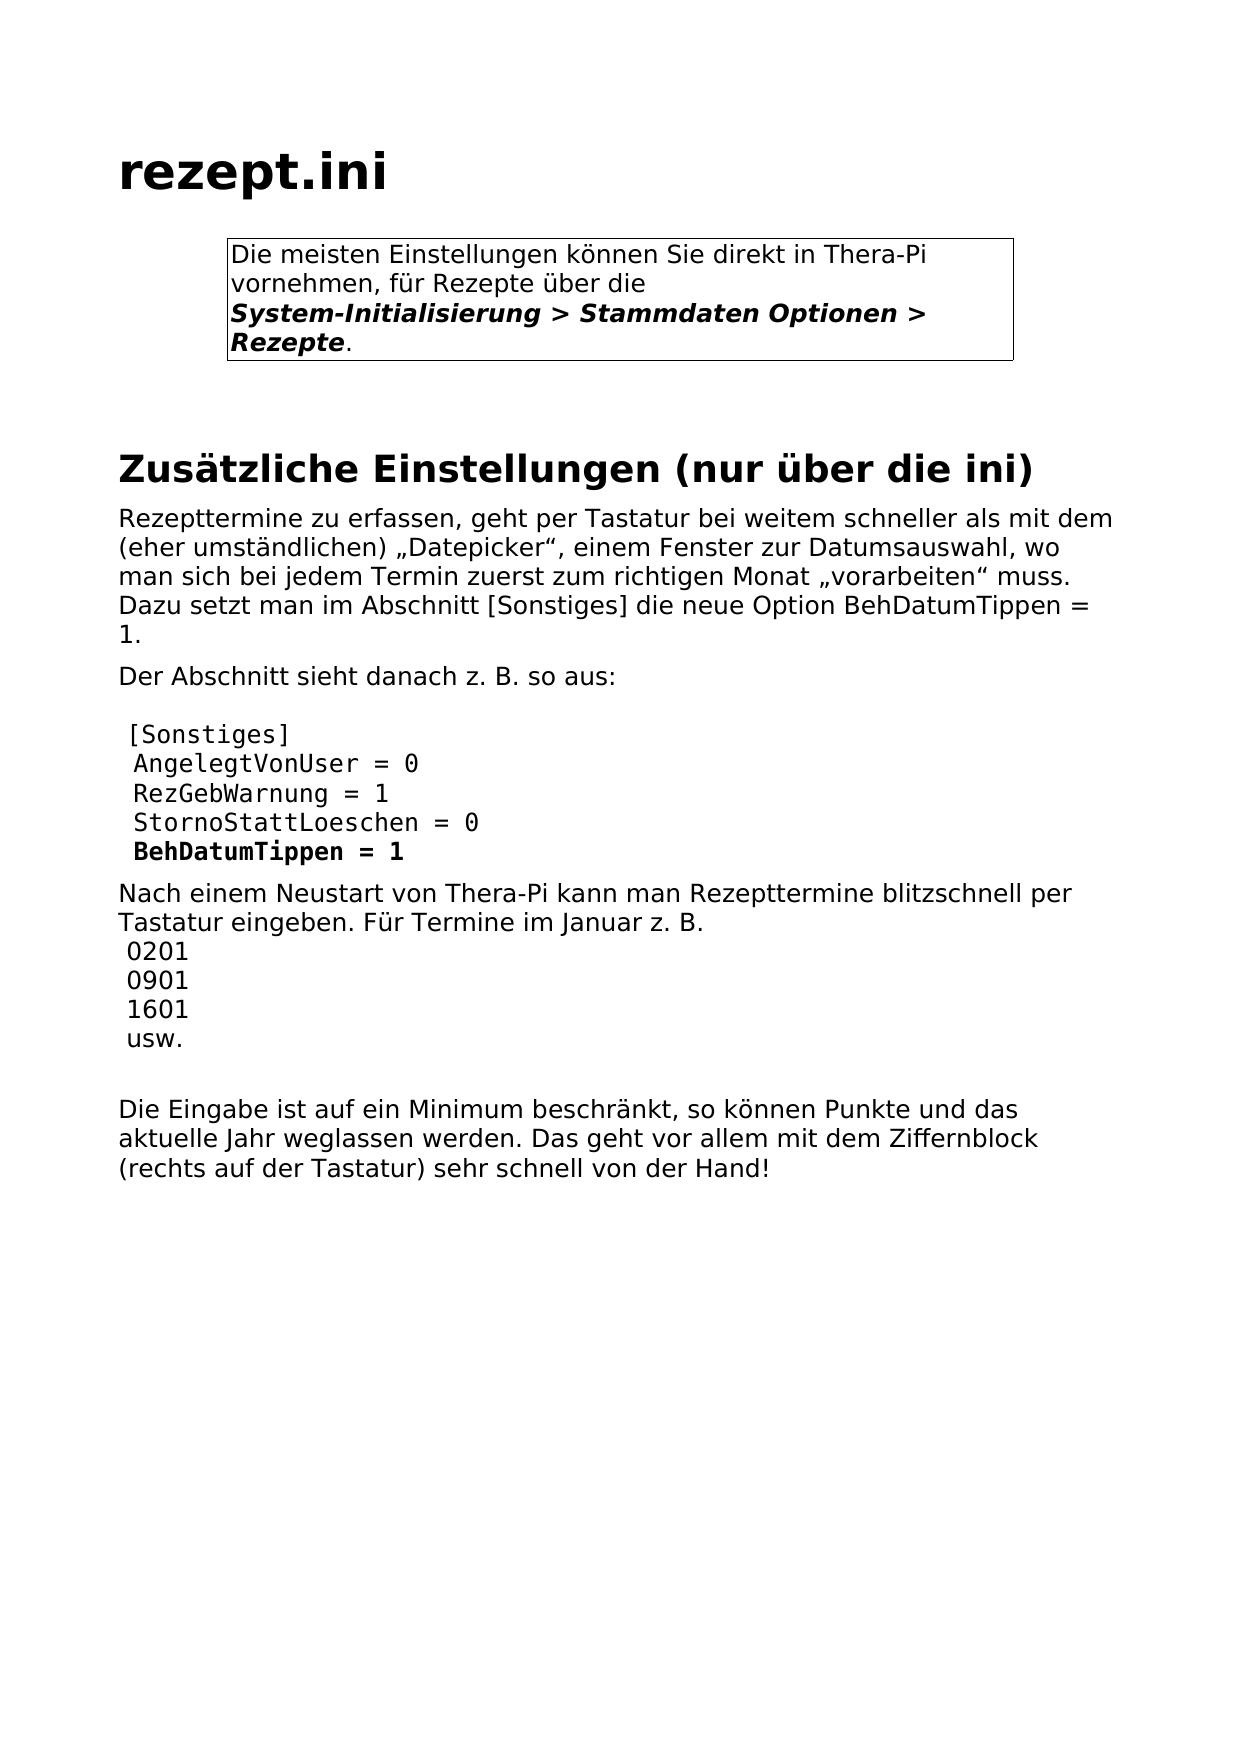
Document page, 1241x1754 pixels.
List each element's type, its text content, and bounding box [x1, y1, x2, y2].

subtitle Zusätzliche Einstellungen (nur über die ini) [118, 448, 1122, 491]
text Der Abschnitt sieht danach z. B. so aus: [Sonstiges] AngelegtVonUser = 0 RezGebWarnung = 1 StornoStattLoeschen = 0 BehDatumTippen = 1 [118, 662, 1122, 866]
table_header Die meisten Einstellungen können Sie direkt in Thera-Pi vornehmen, für Rezepte über die System-Initialisierung > Stammdaten Optionen > Rezepte. [228, 239, 1013, 360]
text Nach einem Neustart von Thera-Pi kann man Rezepttermine blitzschnell per Tastatur eingeben. Für Termine im Januar z. B. 0201 0901 1601 usw. [118, 879, 1122, 1083]
text Die Eingabe ist auf ein Minimum beschränkt, so können Punkte und das aktuelle Jahr weglassen werden. Das geht vor allem mit dem Ziffernblock (rechts auf der Tastatur) sehr schnell von der Hand! [118, 1095, 1122, 1183]
text Rezepttermine zu erfassen, geht per Tastatur bei weitem schneller als mit dem (eher umständlichen) „Datepicker“, einem Fenster zur Datumsauswahl, wo man sich bei jedem Termin zuerst zum richtigen Monat „vorarbeiten“ muss. Dazu setzt man im Abschnitt [Sonstiges] die neue Option BehDatumTippen = 1. [118, 504, 1122, 649]
subtitle rezept.ini [118, 143, 1122, 201]
